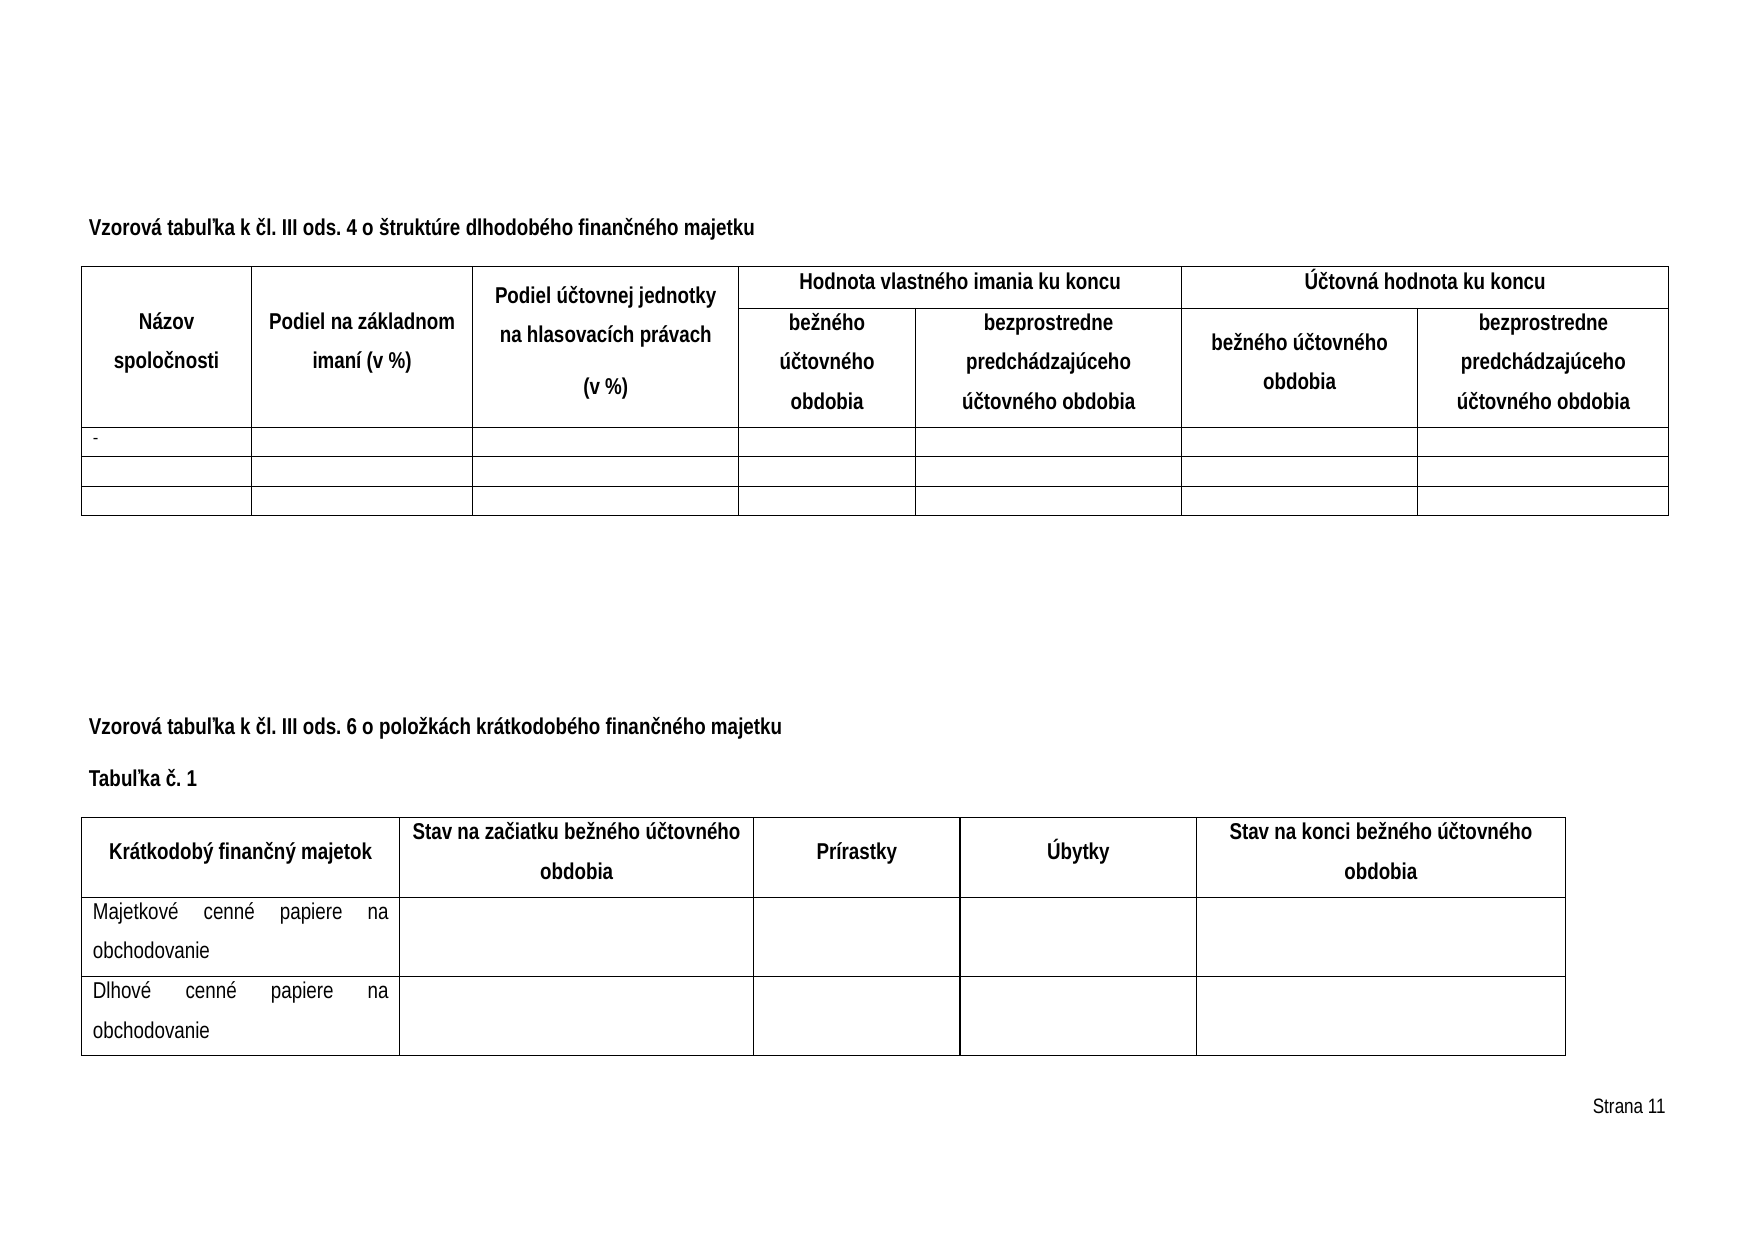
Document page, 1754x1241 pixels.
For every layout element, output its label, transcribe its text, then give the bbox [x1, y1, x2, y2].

table_cell [754, 898, 959, 976]
table_cell [1418, 457, 1668, 486]
table_cell bežného účtovného obdobia [1182, 309, 1417, 427]
table_cell bežného účtovného obdobia [739, 309, 915, 427]
table_cell [400, 977, 753, 1055]
table_header Stav na začiatku bežného účtovného obdobia [400, 818, 753, 897]
table_header Krátkodobý finančný majetok [82, 818, 399, 897]
table_header Podiel účtovnej jednotky na hlasovacích právach (v %) [473, 267, 738, 427]
table_cell [739, 428, 915, 456]
table_header Hodnota vlastného imania ku koncu [739, 267, 1181, 308]
table_cell [1418, 487, 1668, 515]
table_cell [473, 428, 738, 456]
table_cell - [82, 428, 251, 456]
table_cell [473, 487, 738, 515]
table_cell [252, 457, 472, 486]
table_cell [1418, 428, 1668, 456]
table_header Úbytky [961, 818, 1196, 897]
table_header Názov spoločnosti [82, 267, 251, 427]
table_cell [916, 428, 1181, 456]
text Tabuľka č. 1 [89, 765, 1665, 792]
table_cell [961, 898, 1196, 976]
table_header Prírastky [754, 818, 959, 897]
text Vzorová tabuľka k čl. III ods. 4 o štruktúre dlhodobého finančného majetku [89, 214, 1665, 241]
table_cell [252, 487, 472, 515]
table_header Stav na konci bežného účtovného obdobia [1197, 818, 1565, 897]
table_cell [739, 487, 915, 515]
text Vzorová tabuľka k čl. III ods. 6 o položkách krátkodobého finančného majetku [89, 713, 1665, 740]
table_header Podiel na základnom imaní (v %) [252, 267, 472, 427]
table_cell [916, 487, 1181, 515]
table_cell [754, 977, 959, 1055]
table_cell [1197, 977, 1565, 1055]
table_header Účtovná hodnota ku koncu [1182, 267, 1668, 308]
table_cell [739, 457, 915, 486]
table_cell [82, 457, 251, 486]
table_cell bezprostredne predchádzajúceho účtovného obdobia [1418, 309, 1668, 427]
table_cell [473, 457, 738, 486]
table_cell [961, 977, 1196, 1055]
table_cell [1182, 428, 1417, 456]
table_cell Majetkové cenné papiere na obchodovanie [82, 898, 399, 976]
table_cell [1182, 487, 1417, 515]
table_cell [1197, 898, 1565, 976]
table_cell [252, 428, 472, 456]
table_cell bezprostredne predchádzajúceho účtovného obdobia [916, 309, 1181, 427]
table_cell [400, 898, 753, 976]
table_cell [916, 457, 1181, 486]
table_cell [1182, 457, 1417, 486]
table_cell [82, 487, 251, 515]
table_cell Dlhové cenné papiere na obchodovanie [82, 977, 399, 1055]
